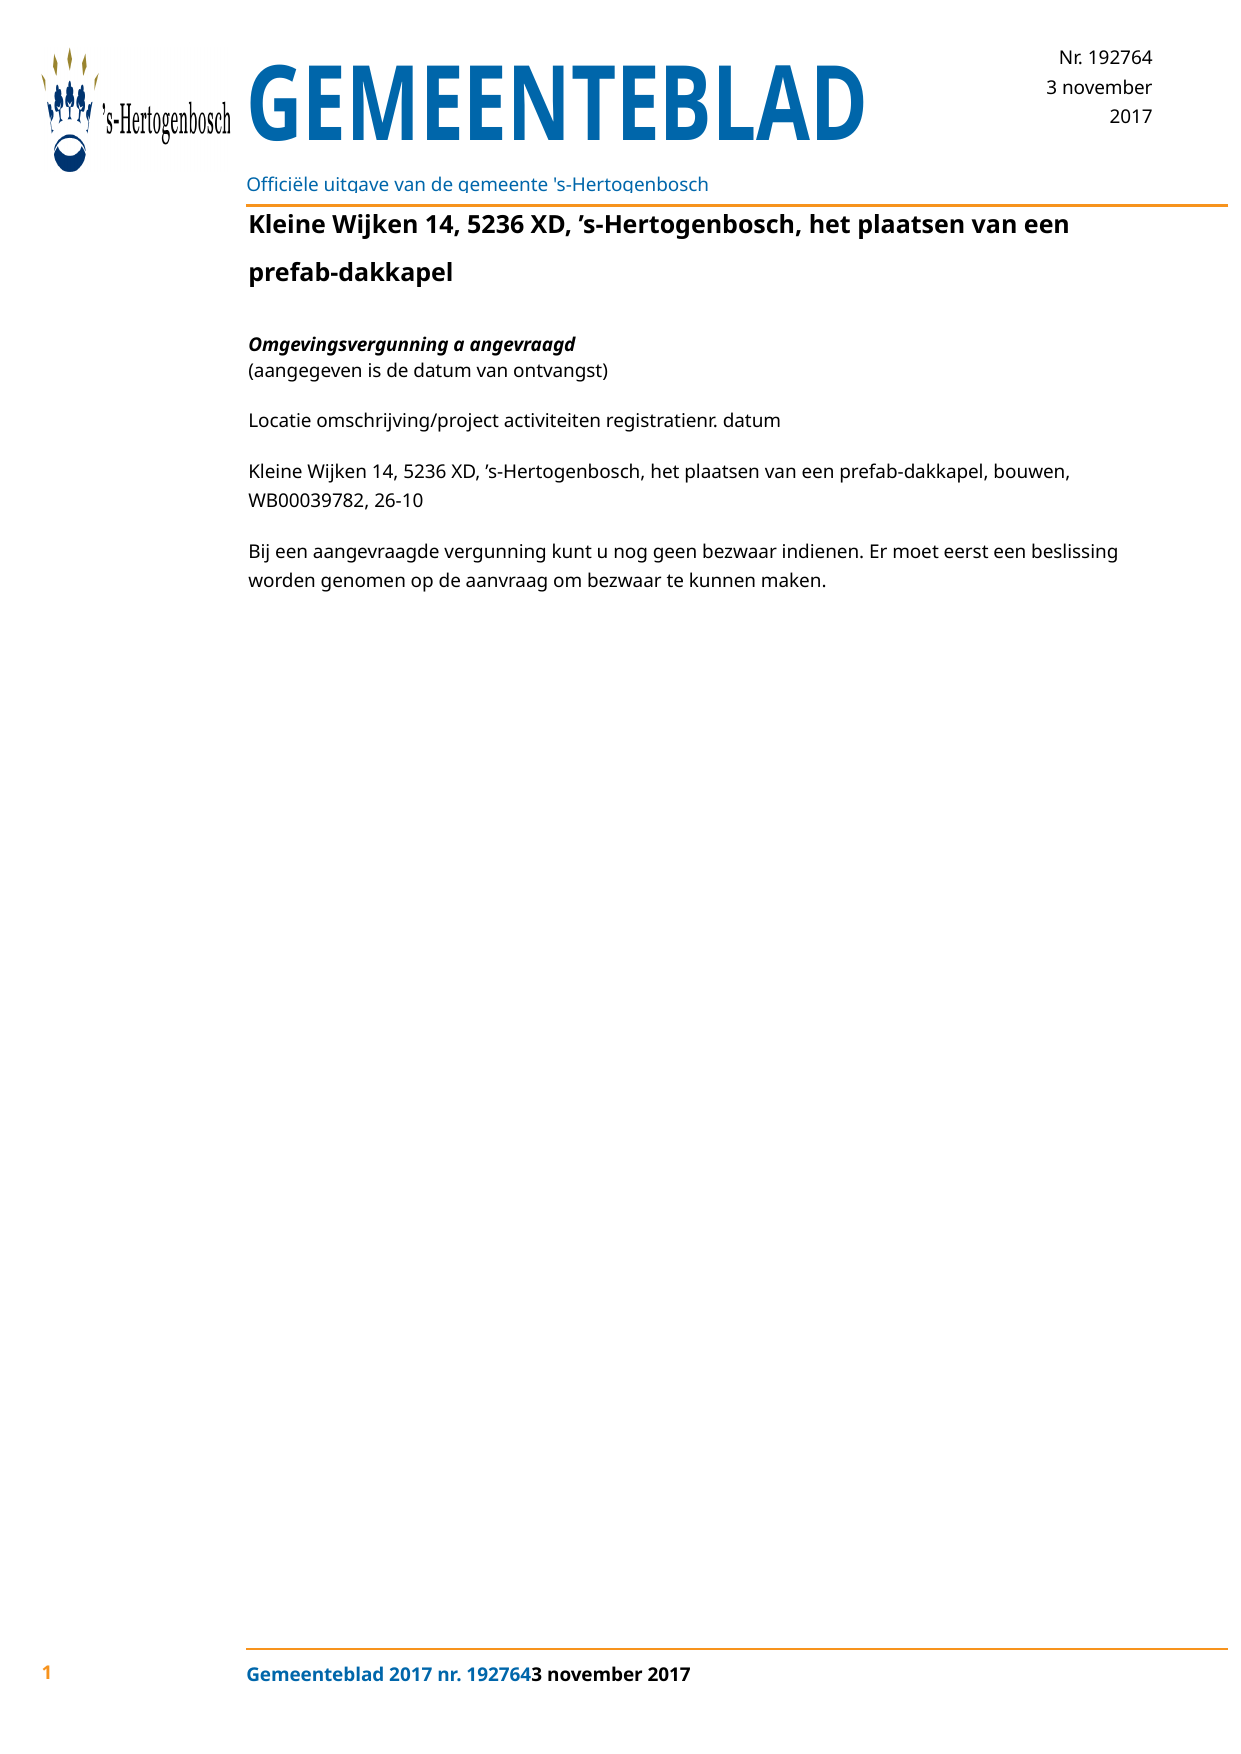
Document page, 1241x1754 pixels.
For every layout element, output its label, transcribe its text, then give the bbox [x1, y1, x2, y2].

text (aangegeven is de datum van ontvangst) [248, 357, 1152, 383]
picture [41, 47, 231, 172]
text Kleine Wijken 14, 5236 XD, ’s-Hertogenbosch, het plaatsen van een prefab-dakkapel [248, 207, 1152, 288]
text Locatie omschrijving/project activiteiten registratienr. datum [248, 408, 1152, 433]
text Omgevingsvergunning a angevraagd [248, 331, 1152, 357]
text Bij een aangevraagde vergunning kunt u nog geen bezwaar indienen. Er moet eerst een beslissing worden genomen op de aanvraag om bezwaar te kunnen maken. [248, 538, 1152, 593]
text Kleine Wijken 14, 5236 XD, ’s-Hertogenbosch, het plaatsen van een prefab-dakkapel, bouwen, WB00039782, 26-10 [248, 458, 1152, 513]
